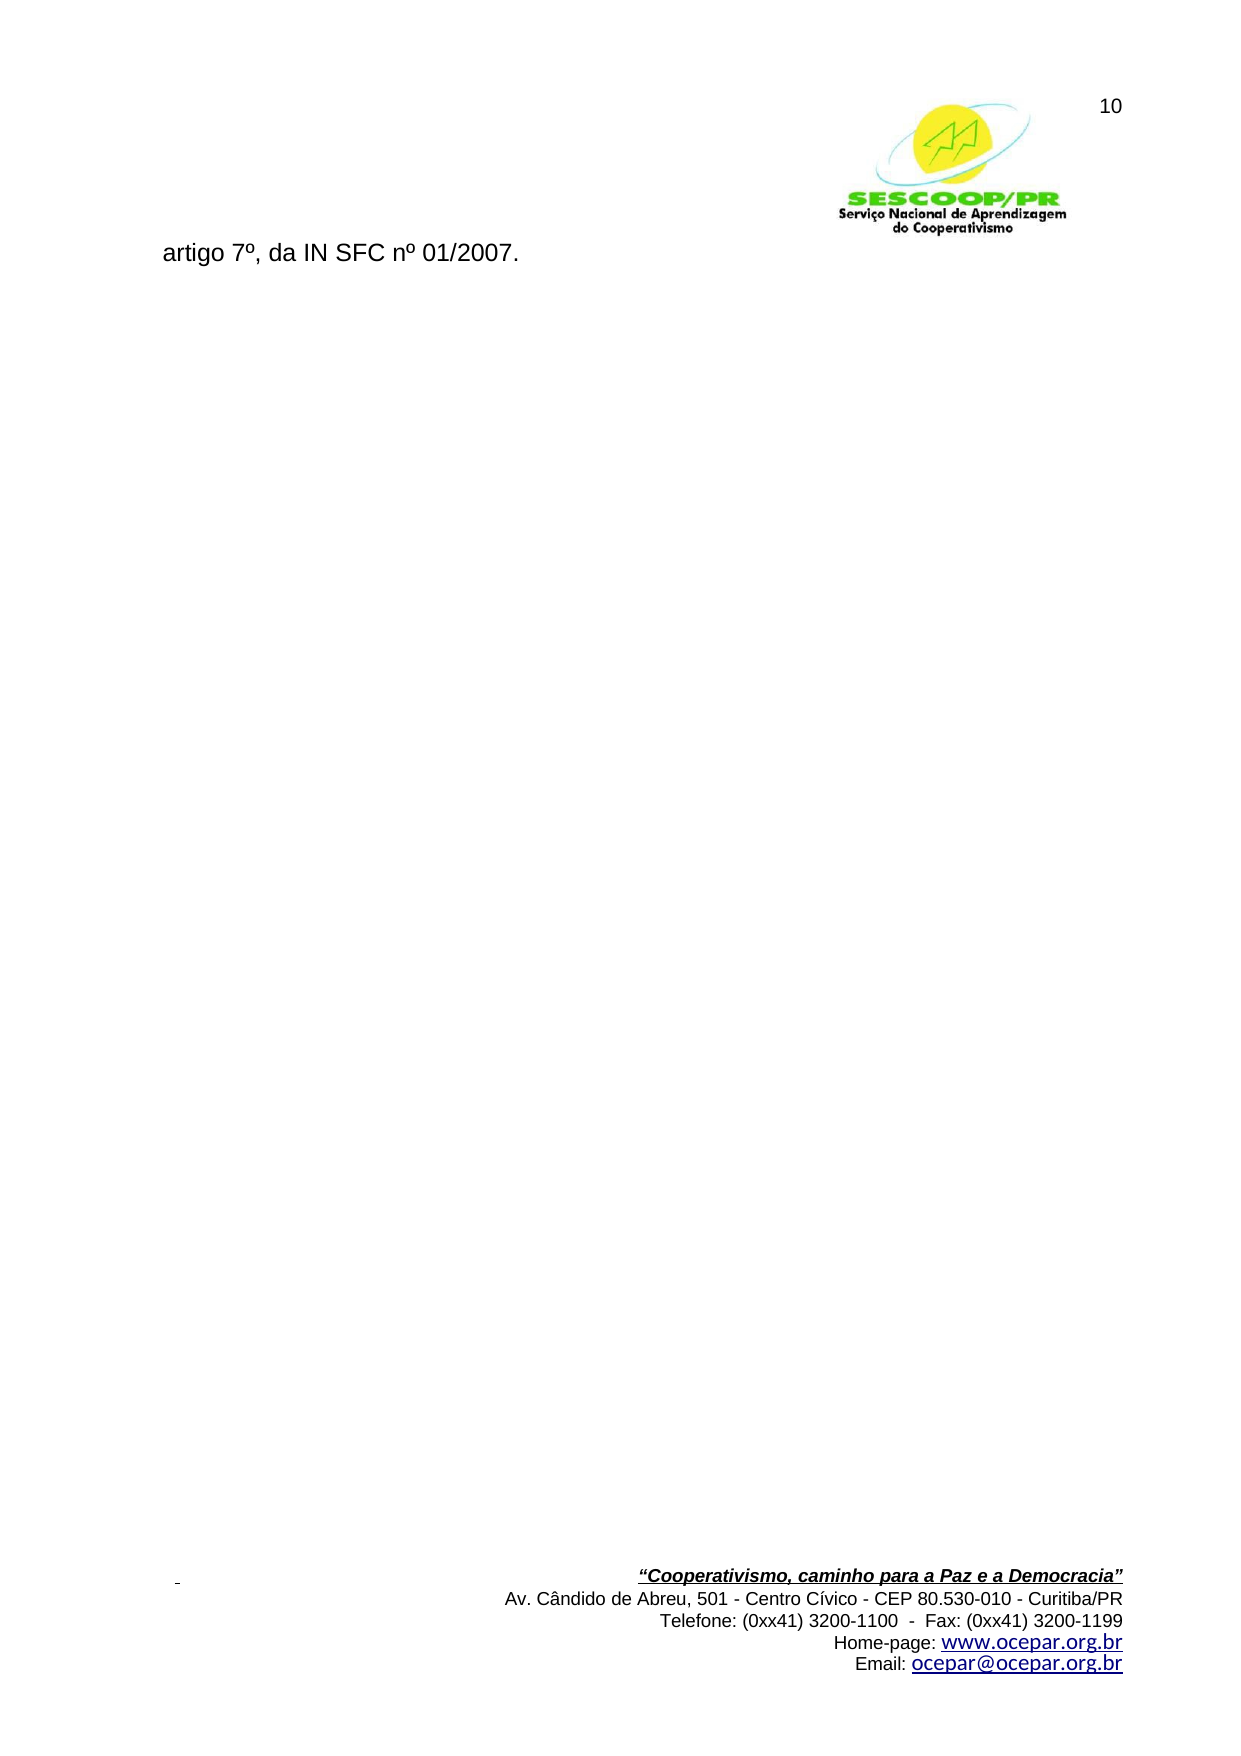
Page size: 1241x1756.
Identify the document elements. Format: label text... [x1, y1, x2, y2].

text artigo 7º, da IN SFC nº 01/2007. [162, 237, 1123, 266]
